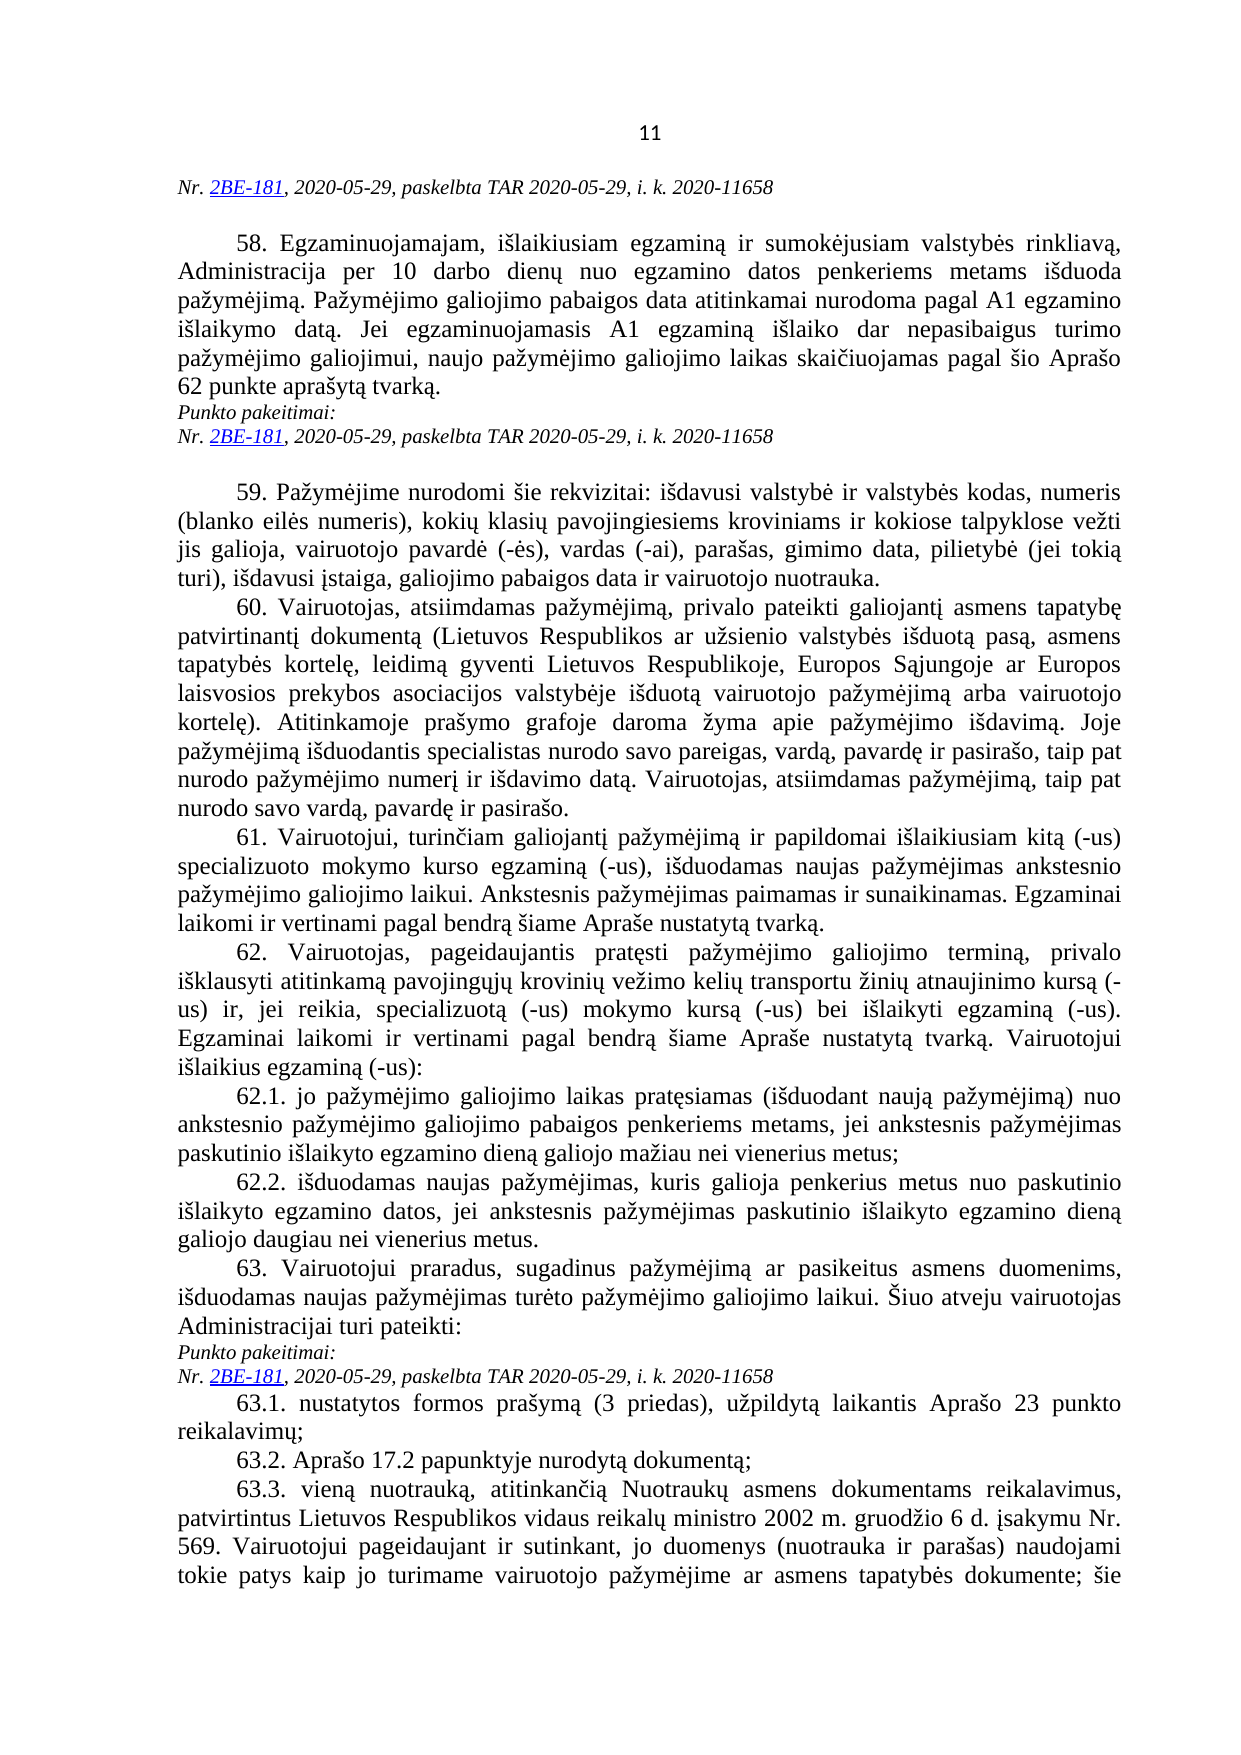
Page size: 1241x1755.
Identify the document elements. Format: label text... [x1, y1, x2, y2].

text 63. Vairuotojui praradus, sugadinus pažymėjimą ar pasikeitus asmens duomenims, išduodamas naujas pažymėjimas turėto pažymėjimo galiojimo laikui. Šiuo atveju vairuotojas Administracijai turi pateikti: [177, 1253, 1122, 1339]
text 61. Vairuotojui, turinčiam galiojantį pažymėjimą ir papildomai išlaikiusiam kitą (-us) specializuoto mokymo kurso egzaminą (-us), išduodamas naujas pažymėjimas ankstesnio pažymėjimo galiojimo laikui. Ankstesnis pažymėjimas paimamas ir sunaikinamas. Egzaminai laikomi ir vertinami pagal bendrą šiame Apraše nustatytą tvarką. [177, 822, 1122, 937]
text 60. Vairuotojas, atsiimdamas pažymėjimą, privalo pateikti galiojantį asmens tapatybę patvirtinantį dokumentą (Lietuvos Respublikos ar užsienio valstybės išduotą pasą, asmens tapatybės kortelę, leidimą gyventi Lietuvos Respublikoje, Europos Sąjungoje ar Europos laisvosios prekybos asociacijos valstybėje išduotą vairuotojo pažymėjimą arba vairuotojo kortelę). Atitinkamoje prašymo grafoje daroma žyma apie pažymėjimo išdavimą. Joje pažymėjimą išduodantis specialistas nurodo savo pareigas, vardą, pavardę ir pasirašo, taip pat nurodo pažymėjimo numerį ir išdavimo datą. Vairuotojas, atsiimdamas pažymėjimą, taip pat nurodo savo vardą, pavardę ir pasirašo. [177, 592, 1122, 822]
text Punkto pakeitimai: [177, 1339, 1122, 1364]
text 63.1. nustatytos formos prašymą (3 priedas), užpildytą laikantis Aprašo 23 punkto reikalavimų; [177, 1388, 1122, 1445]
text Nr. 2BE-181, 2020-05-29, paskelbta TAR 2020-05-29, i. k. 2020-11658 [177, 424, 1122, 448]
text Punkto pakeitimai: [177, 400, 1122, 424]
text 62.1. jo pažymėjimo galiojimo laikas pratęsiamas (išduodant naują pažymėjimą) nuo ankstesnio pažymėjimo galiojimo pabaigos penkeriems metams, jei ankstesnis pažymėjimas paskutinio išlaikyto egzamino dieną galiojo mažiau nei vienerius metus; [177, 1081, 1122, 1167]
text Nr. 2BE-181, 2020-05-29, paskelbta TAR 2020-05-29, i. k. 2020-11658 [177, 175, 1122, 199]
text 63.2. Aprašo 17.2 papunktyje nurodytą dokumentą; [177, 1445, 1122, 1474]
text Nr. 2BE-181, 2020-05-29, paskelbta TAR 2020-05-29, i. k. 2020-11658 [177, 1364, 1122, 1388]
text 63.3. vieną nuotrauką, atitinkančią Nuotraukų asmens dokumentams reikalavimus, patvirtintus Lietuvos Respublikos vidaus reikalų ministro 2002 m. gruodžio 6 d. įsakymu Nr. 569. Vairuotojui pageidaujant ir sutinkant, jo duomenys (nuotrauka ir parašas) naudojami tokie patys kaip jo turimame vairuotojo pažymėjime ar asmens tapatybės dokumente; šie [177, 1474, 1122, 1589]
text 62. Vairuotojas, pageidaujantis pratęsti pažymėjimo galiojimo terminą, privalo išklausyti atitinkamą pavojingųjų krovinių vežimo kelių transportu žinių atnaujinimo kursą (-us) ir, jei reikia, specializuotą (-us) mokymo kursą (-us) bei išlaikyti egzaminą (-us). Egzaminai laikomi ir vertinami pagal bendrą šiame Apraše nustatytą tvarką. Vairuotojui išlaikius egzaminą (-us): [177, 937, 1122, 1081]
text 62.2. išduodamas naujas pažymėjimas, kuris galioja penkerius metus nuo paskutinio išlaikyto egzamino datos, jei ankstesnis pažymėjimas paskutinio išlaikyto egzamino dieną galiojo daugiau nei vienerius metus. [177, 1167, 1122, 1253]
text 58. Egzaminuojamajam, išlaikiusiam egzaminą ir sumokėjusiam valstybės rinkliavą, Administracija per 10 darbo dienų nuo egzamino datos penkeriems metams išduoda pažymėjimą. Pažymėjimo galiojimo pabaigos data atitinkamai nurodoma pagal A1 egzamino išlaikymo datą. Jei egzaminuojamasis A1 egzaminą išlaiko dar nepasibaigus turimo pažymėjimo galiojimui, naujo pažymėjimo galiojimo laikas skaičiuojamas pagal šio Aprašo 62 punkte aprašytą tvarką. [177, 228, 1122, 400]
text 59. Pažymėjime nurodomi šie rekvizitai: išdavusi valstybė ir valstybės kodas, numeris (blanko eilės numeris), kokių klasių pavojingiesiems kroviniams ir kokiose talpyklose vežti jis galioja, vairuotojo pavardė (-ės), vardas (-ai), parašas, gimimo data, pilietybė (jei tokią turi), išdavusi įstaiga, galiojimo pabaigos data ir vairuotojo nuotrauka. [177, 477, 1122, 592]
